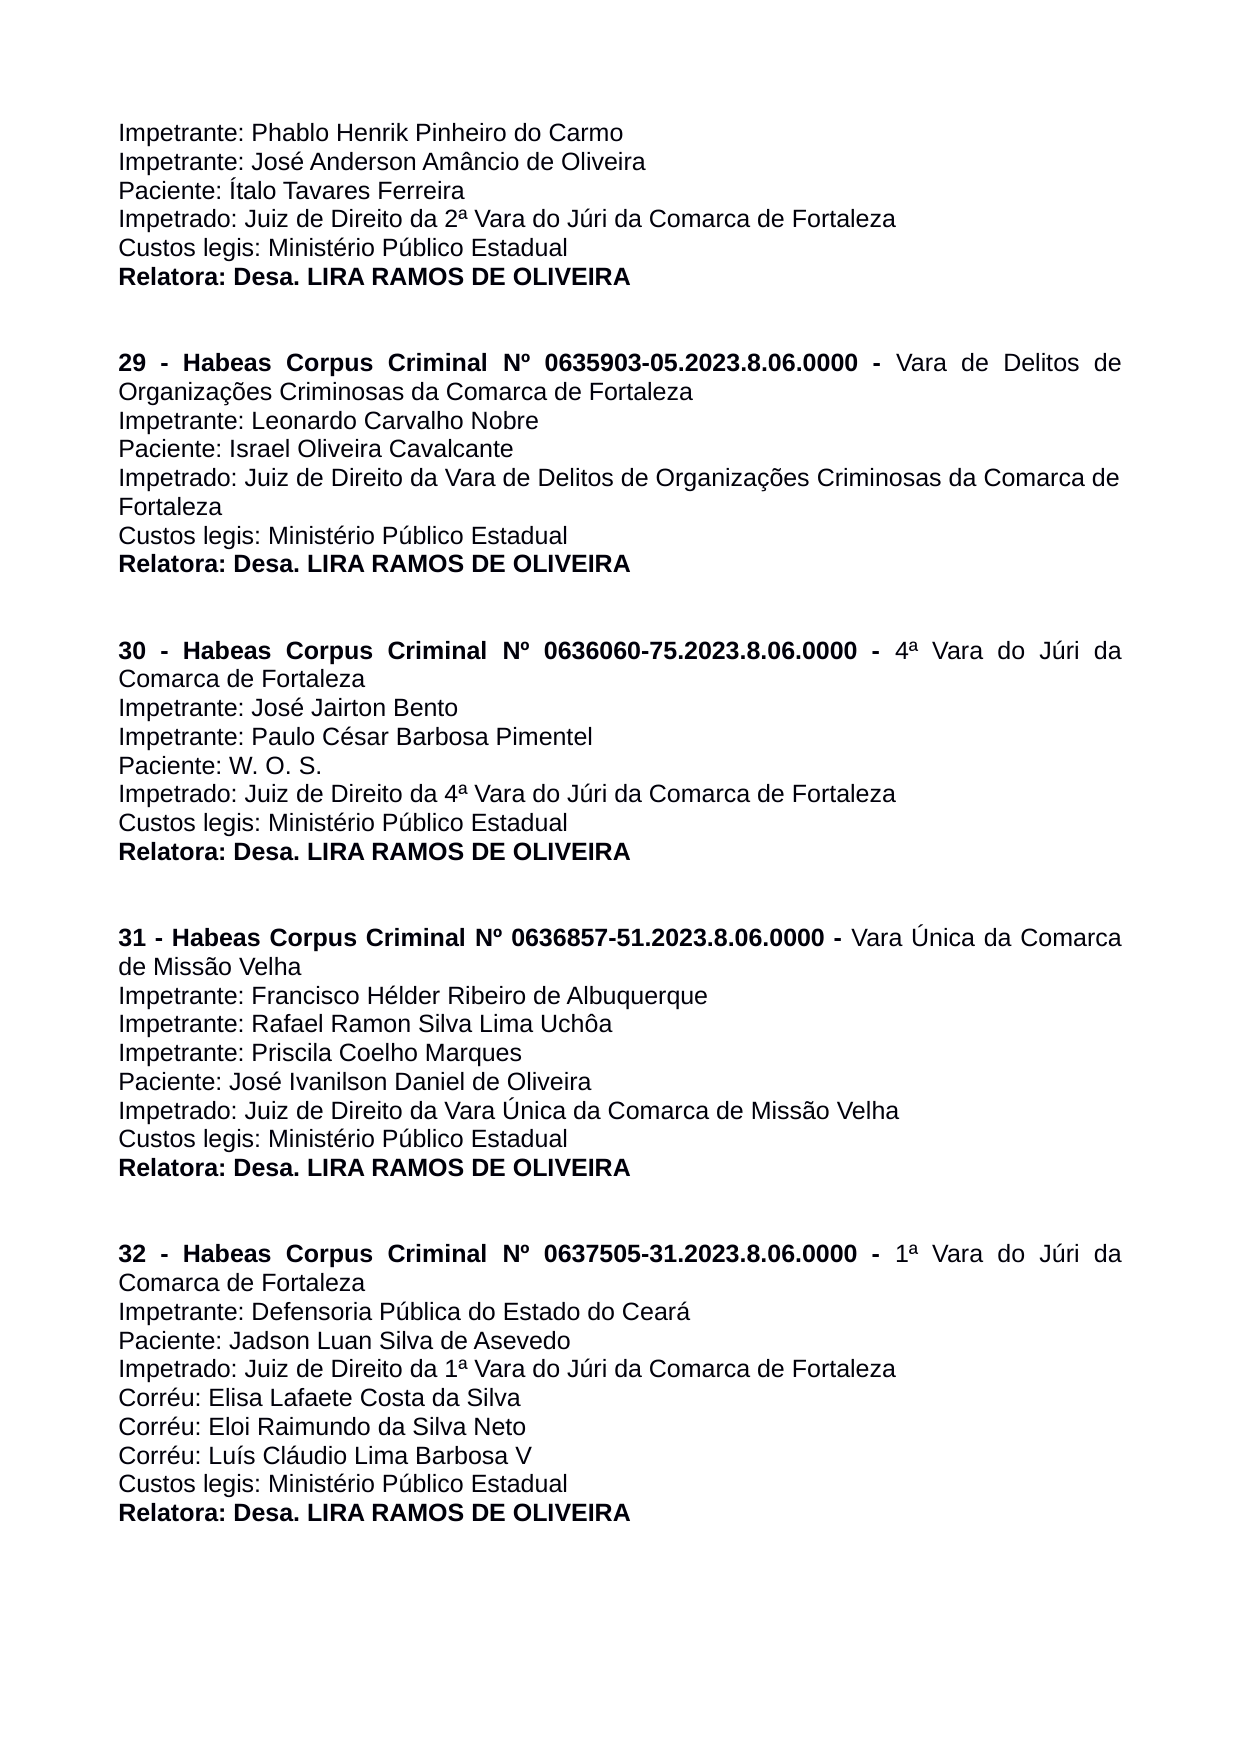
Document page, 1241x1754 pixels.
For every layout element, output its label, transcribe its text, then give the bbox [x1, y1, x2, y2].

text Paciente: Israel Oliveira Cavalcante [118, 434, 1122, 463]
text Custos legis: Ministério Público Estadual [118, 233, 1122, 262]
text Impetrado: Juiz de Direito da 1ª Vara do Júri da Comarca de Fortaleza [118, 1354, 1122, 1383]
text 30 - Habeas Corpus Criminal Nº 0636060-75.2023.8.06.0000 - 4ª Vara do Júri da Comarca de Fortaleza [118, 636, 1122, 693]
text Impetrante: Defensoria Pública do Estado do Ceará [118, 1297, 1122, 1326]
text Custos legis: Ministério Público Estadual [118, 1469, 1122, 1498]
text Custos legis: Ministério Público Estadual [118, 521, 1122, 549]
text Impetrante: Priscila Coelho Marques [118, 1038, 1122, 1067]
text 31 - Habeas Corpus Criminal Nº 0636857-51.2023.8.06.0000 - Vara Única da Comarca de Missão Velha [118, 923, 1122, 981]
text Corréu: Luís Cláudio Lima Barbosa V [118, 1441, 1122, 1469]
text Impetrado: Juiz de Direito da Vara de Delitos de Organizações Criminosas da Comarca de Fortaleza [118, 463, 1122, 521]
text Custos legis: Ministério Público Estadual [118, 808, 1122, 837]
text Relatora: Desa. LIRA RAMOS DE OLIVEIRA [118, 262, 1122, 291]
text Custos legis: Ministério Público Estadual [118, 1124, 1122, 1153]
text Relatora: Desa. LIRA RAMOS DE OLIVEIRA [118, 1153, 1122, 1182]
text Impetrante: Francisco Hélder Ribeiro de Albuquerque [118, 981, 1122, 1009]
text Impetrante: Phablo Henrik Pinheiro do Carmo [118, 118, 1122, 147]
text Impetrado: Juiz de Direito da 2ª Vara do Júri da Comarca de Fortaleza [118, 204, 1122, 233]
text Impetrante: Leonardo Carvalho Nobre [118, 406, 1122, 434]
text Impetrante: José Anderson Amâncio de Oliveira [118, 147, 1122, 176]
text Impetrante: Rafael Ramon Silva Lima Uchôa [118, 1009, 1122, 1038]
text Relatora: Desa. LIRA RAMOS DE OLIVEIRA [118, 549, 1122, 578]
text Impetrante: José Jairton Bento [118, 693, 1122, 722]
text Paciente: Jadson Luan Silva de Asevedo [118, 1326, 1122, 1354]
text Corréu: Eloi Raimundo da Silva Neto [118, 1412, 1122, 1441]
text Relatora: Desa. LIRA RAMOS DE OLIVEIRA [118, 1498, 1122, 1527]
text Paciente: W. O. S. [118, 751, 1122, 779]
text 29 - Habeas Corpus Criminal Nº 0635903-05.2023.8.06.0000 - Vara de Delitos de Organizações Criminosas da Comarca de Fortaleza [118, 348, 1122, 406]
text Corréu: Elisa Lafaete Costa da Silva [118, 1383, 1122, 1412]
text Impetrado: Juiz de Direito da 4ª Vara do Júri da Comarca de Fortaleza [118, 779, 1122, 808]
text 32 - Habeas Corpus Criminal Nº 0637505-31.2023.8.06.0000 - 1ª Vara do Júri da Comarca de Fortaleza [118, 1239, 1122, 1297]
text Impetrado: Juiz de Direito da Vara Única da Comarca de Missão Velha [118, 1096, 1122, 1124]
text Impetrante: Paulo César Barbosa Pimentel [118, 722, 1122, 751]
text Relatora: Desa. LIRA RAMOS DE OLIVEIRA [118, 837, 1122, 866]
text Paciente: José Ivanilson Daniel de Oliveira [118, 1067, 1122, 1096]
text Paciente: Ítalo Tavares Ferreira [118, 176, 1122, 204]
